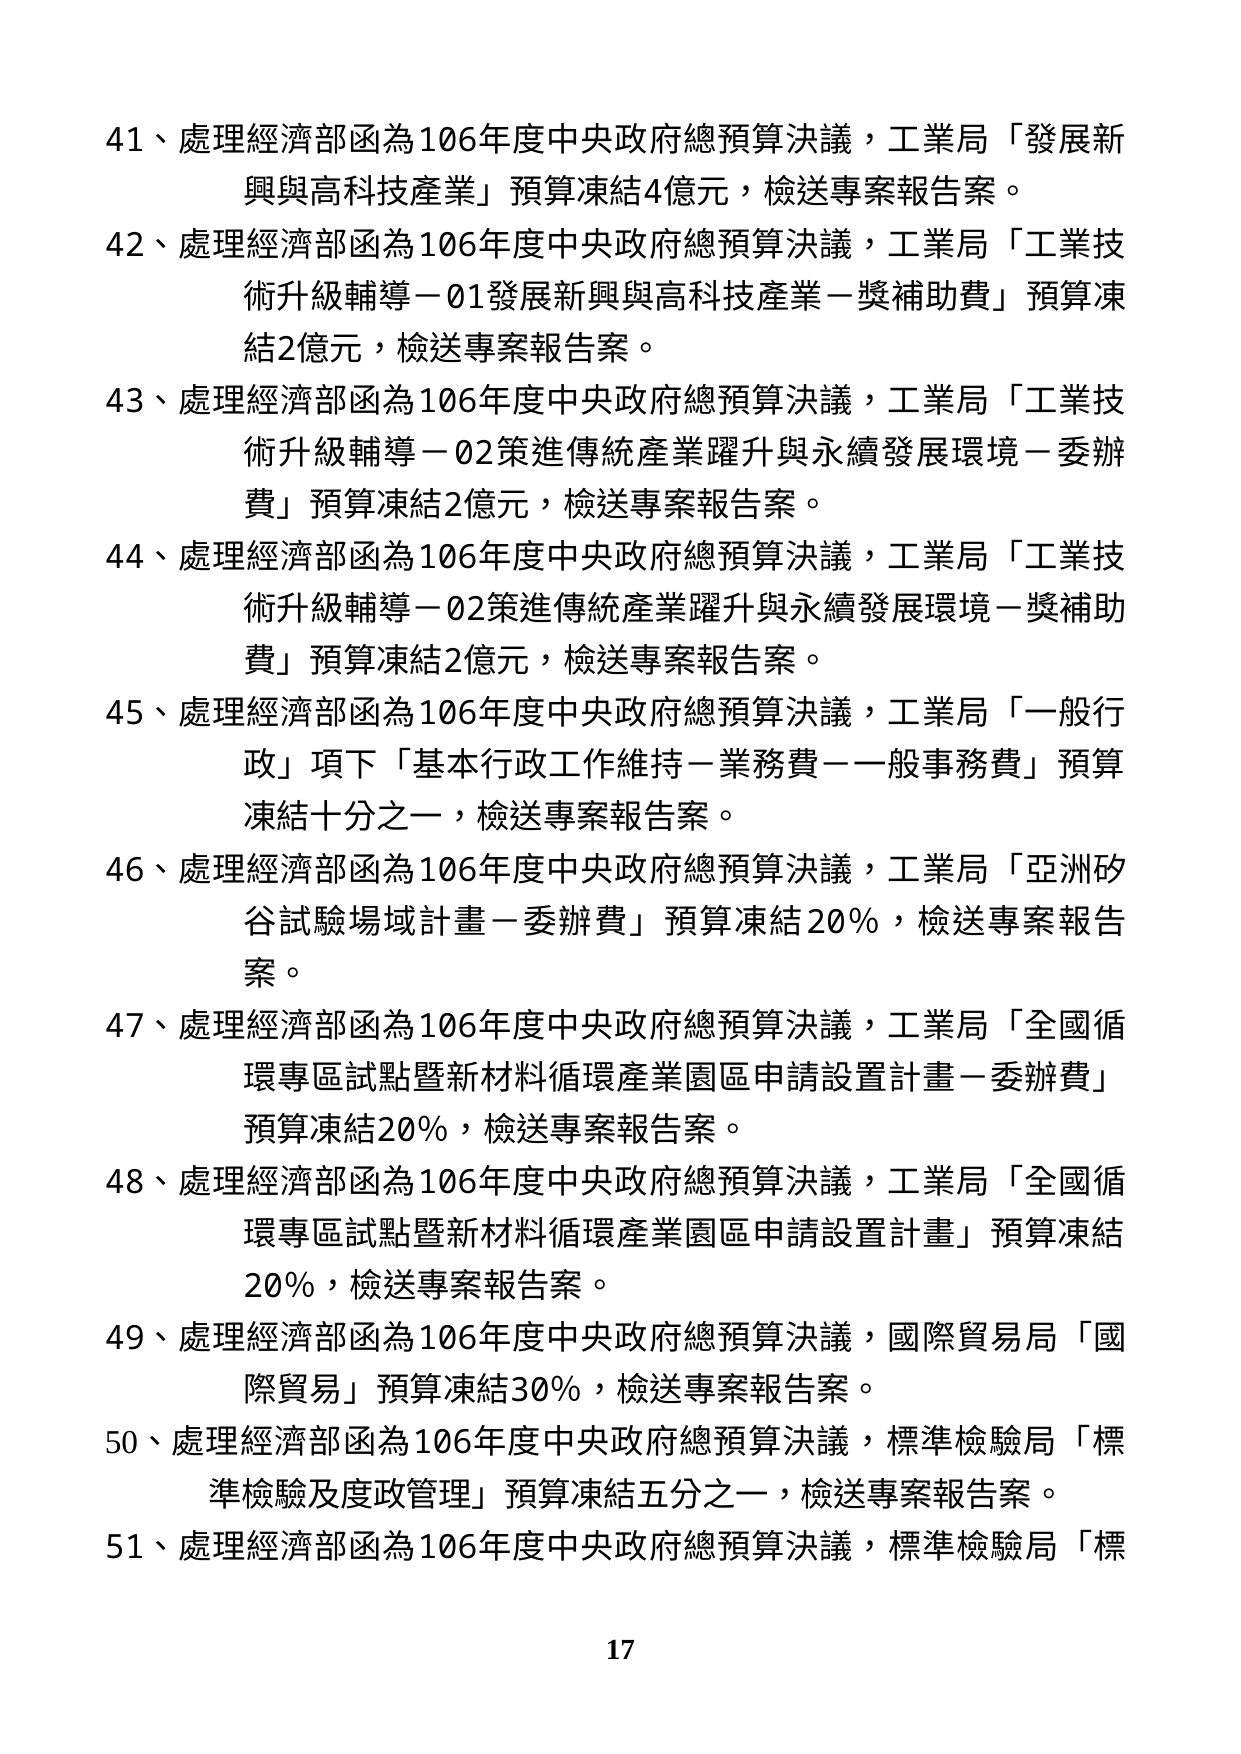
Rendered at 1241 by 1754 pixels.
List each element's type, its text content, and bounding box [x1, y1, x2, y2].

list 處理經濟部函為106年度中央政府總預算決議，標準檢驗局「標 [104, 1516, 1127, 1568]
list 處理經濟部函為106年度中央政府總預算決議，標準檢驗局「標準檢驗及度政管理」預算凍結五分之一，檢送專案報告案。 [104, 1412, 1127, 1516]
list 處理經濟部函為106年度中央政府總預算決議，工業局「工業技術升級輔導－01發展新興與高科技產業－獎補助費」預算凍結2億元，檢送專案報告案。 [104, 214, 1127, 371]
list 處理經濟部函為106年度中央政府總預算決議，工業局「發展新興與高科技產業」預算凍結4億元，檢送專案報告案。 [104, 110, 1127, 214]
list 處理經濟部函為106年度中央政府總預算決議，工業局「一般行政」項下「基本行政工作維持－業務費－一般事務費」預算凍結十分之一，檢送專案報告案。 [104, 683, 1127, 839]
list 處理經濟部函為106年度中央政府總預算決議，國際貿易局「國際貿易」預算凍結30％，檢送專案報告案。 [104, 1308, 1127, 1412]
list 處理經濟部函為106年度中央政府總預算決議，工業局「亞洲矽谷試驗場域計畫－委辦費」預算凍結20％，檢送專案報告案。 [104, 839, 1127, 996]
list 處理經濟部函為106年度中央政府總預算決議，工業局「全國循環專區試點暨新材料循環產業園區申請設置計畫－委辦費」預算凍結20％，檢送專案報告案。 [104, 996, 1127, 1152]
list 處理經濟部函為106年度中央政府總預算決議，工業局「工業技術升級輔導－02策進傳統產業躍升與永續發展環境－委辦費」預算凍結2億元，檢送專案報告案。 [104, 371, 1127, 527]
list 處理經濟部函為106年度中央政府總預算決議，工業局「全國循環專區試點暨新材料循環產業園區申請設置計畫」預算凍結20％，檢送專案報告案。 [104, 1152, 1127, 1308]
list 處理經濟部函為106年度中央政府總預算決議，工業局「工業技術升級輔導－02策進傳統產業躍升與永續發展環境－獎補助費」預算凍結2億元，檢送專案報告案。 [104, 527, 1127, 683]
